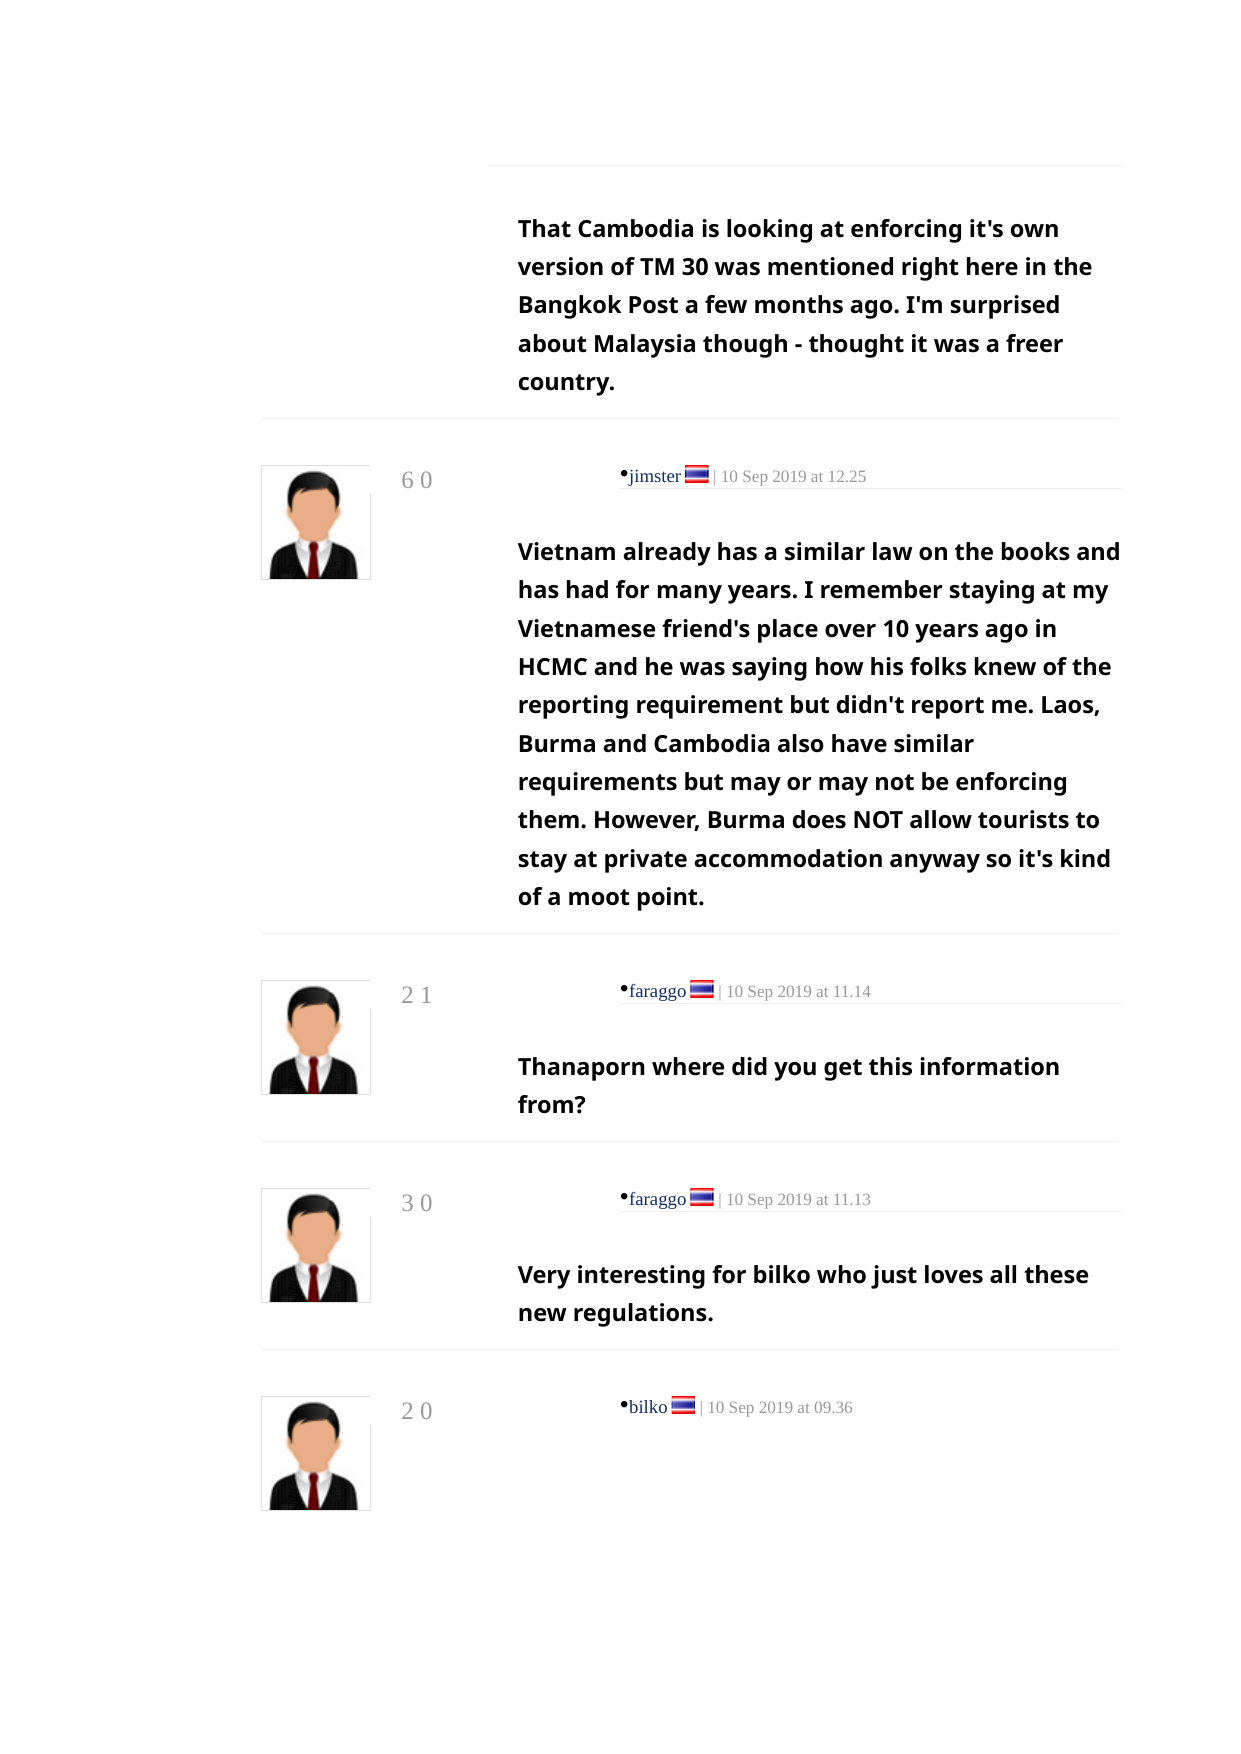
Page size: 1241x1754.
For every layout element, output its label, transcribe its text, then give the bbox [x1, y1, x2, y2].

subtitle Thanaporn where did you get this information from? [488, 1004, 1122, 1120]
subtitle Vietnam already has a similar law on the books and has had for many years. I remember staying at my Vietnamese friend's place over 10 years ago in HCMC and he was saying how his folks knew of the reporting requirement but didn't report me. Laos, Burma and Cambodia also have similar requirements but may or may not be enforcing them. However, Burma does NOT allow tourists to stay at private accommodation anyway so it's kind of a moot point. [488, 489, 1122, 912]
list 2 1 [401, 980, 609, 1009]
list faraggo | 10 Sep 2019 at 11.14 [261, 934, 1117, 1094]
picture [262, 1397, 367, 1510]
picture [690, 1188, 714, 1206]
list jimster | 10 Sep 2019 at 12.25 [261, 419, 1117, 579]
list 6 0 [401, 465, 609, 494]
picture [671, 1396, 695, 1414]
subtitle Very interesting for bilko who just loves all these new regulations. [488, 1212, 1122, 1328]
subtitle That Cambodia is looking at enforcing it's own version of TM 30 was mentioned right here in the Bangkok Post a few months ago. I'm surprised about Malaysia though - thought it was a freer country. [488, 166, 1122, 397]
list faraggo | 10 Sep 2019 at 11.13 [261, 1142, 1117, 1302]
picture [690, 980, 714, 998]
list 3 0 [401, 1188, 609, 1217]
picture [262, 981, 367, 1094]
picture [262, 1189, 367, 1302]
list bilko | 10 Sep 2019 at 09.36 [261, 1350, 1117, 1510]
picture [262, 466, 367, 579]
picture [685, 465, 709, 483]
list 2 0 [401, 1396, 609, 1425]
